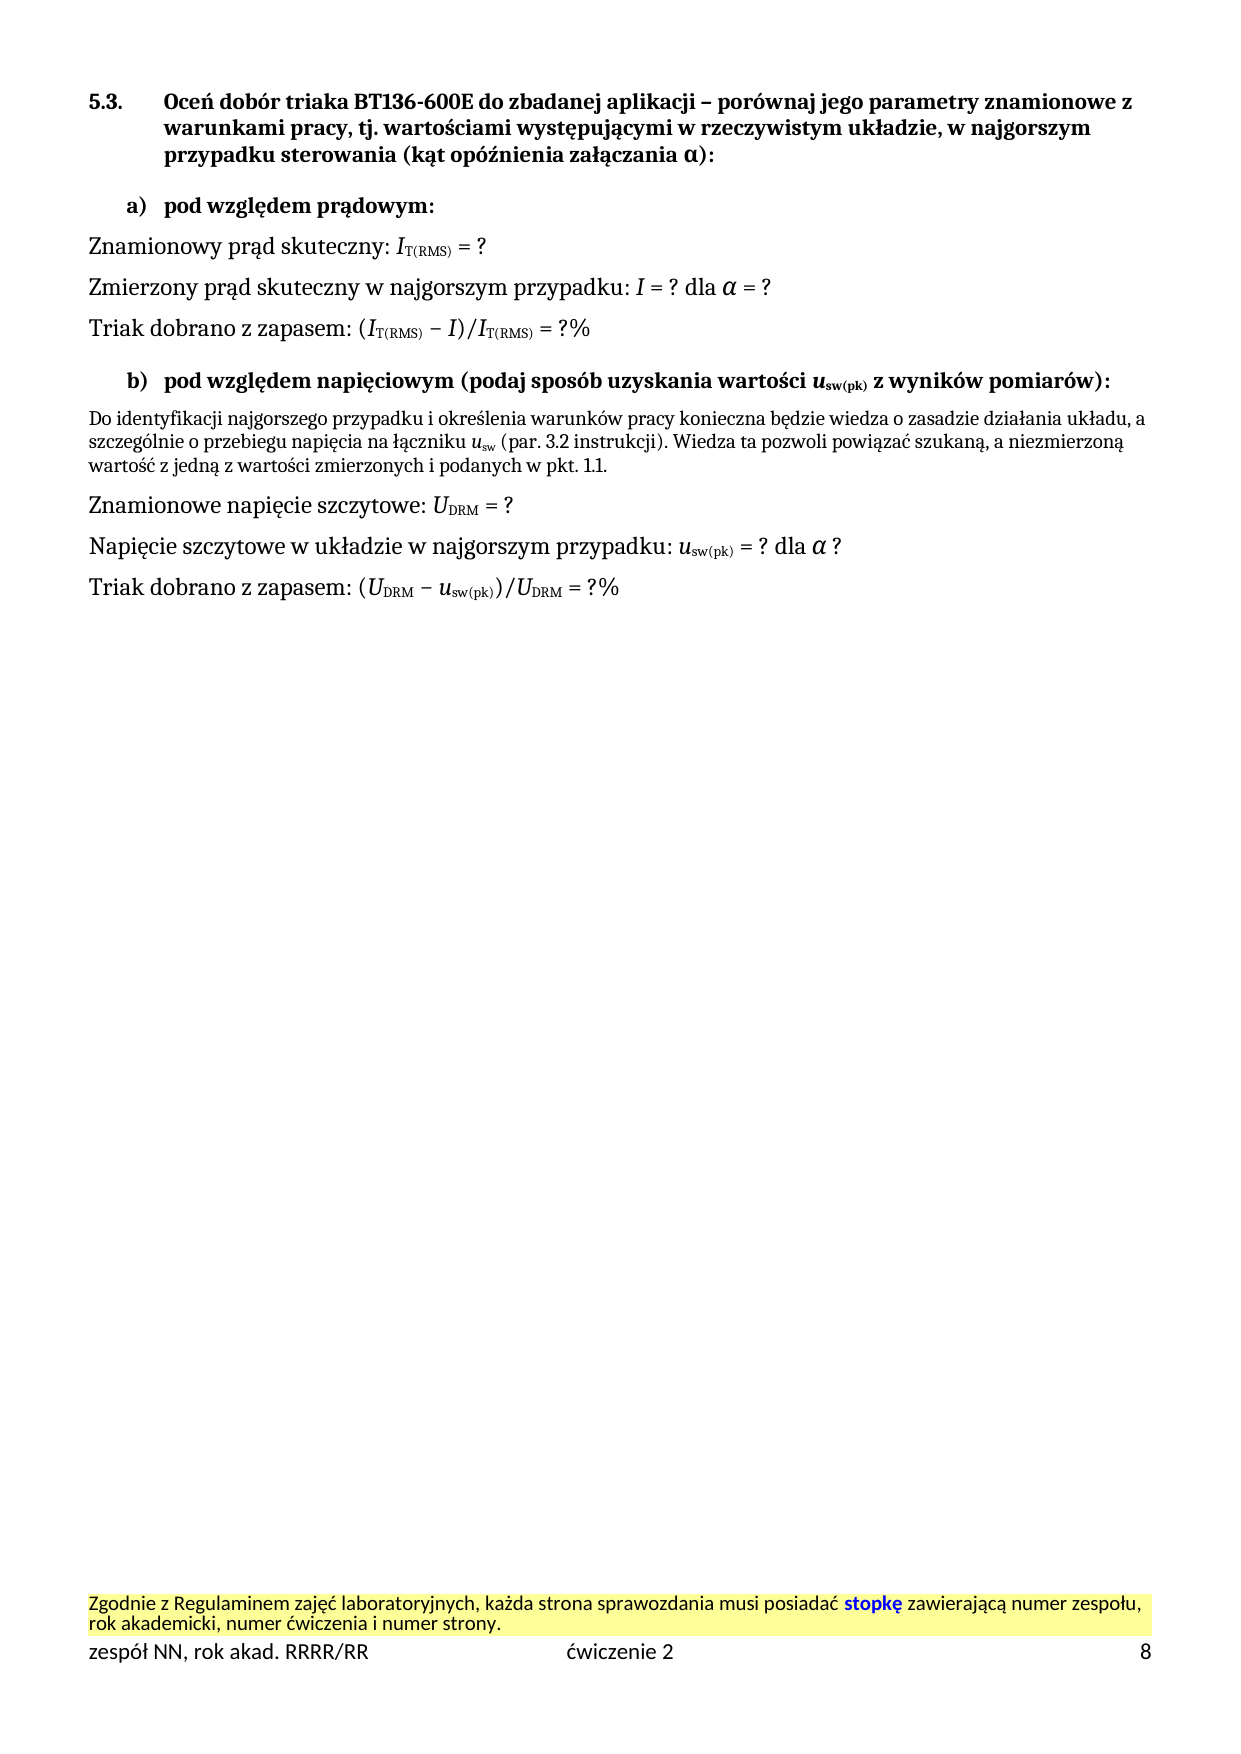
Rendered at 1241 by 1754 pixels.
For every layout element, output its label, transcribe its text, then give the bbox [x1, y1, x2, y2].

subtitle pod względem napięciowym (podaj sposób uzyskania wartości usw(pk) z wyników pomiarów): [126, 367, 1152, 394]
subtitle pod względem prądowym: [126, 193, 1152, 219]
text Triak dobrano z zapasem: (IT(RMS) − I)/IT(RMS) = ?% [88, 314, 1152, 343]
text Znamionowy prąd skuteczny: IT(RMS) = ? [88, 232, 1152, 260]
text Napięcie szczytowe w układzie w najgorszym przypadku: usw(pk) = ? dla α ? [88, 532, 1152, 560]
subtitle Oceń dobór triaka BT136‑600E do zbadanej aplikacji – porównaj jego parametry znamionowe z warunkami pracy, tj. wartościami występującymi w rzeczywistym układzie, w najgorszym przypadku sterowania (kąt opóźnienia załączania α): [88, 88, 1152, 168]
text Do identyfikacji najgorszego przypadku i określenia warunków pracy konieczna będzie wiedza o zasadzie działania układu, a szczególnie o przebiegu napięcia na łączniku usw (par. 3.2 instrukcji). Wiedza ta pozwoli powiązać szukaną, a niezmierzoną wartość z jedną z wartości zmierzonych i podanych w pkt. 1.1. [88, 406, 1152, 478]
text Zmierzony prąd skuteczny w najgorszym przypadku: I = ? dla α = ? [88, 273, 1152, 301]
text Znamionowe napięcie szczytowe: UDRM = ? [88, 491, 1152, 519]
text Triak dobrano z zapasem: (UDRM − usw(pk))/UDRM = ?% [88, 573, 1152, 602]
